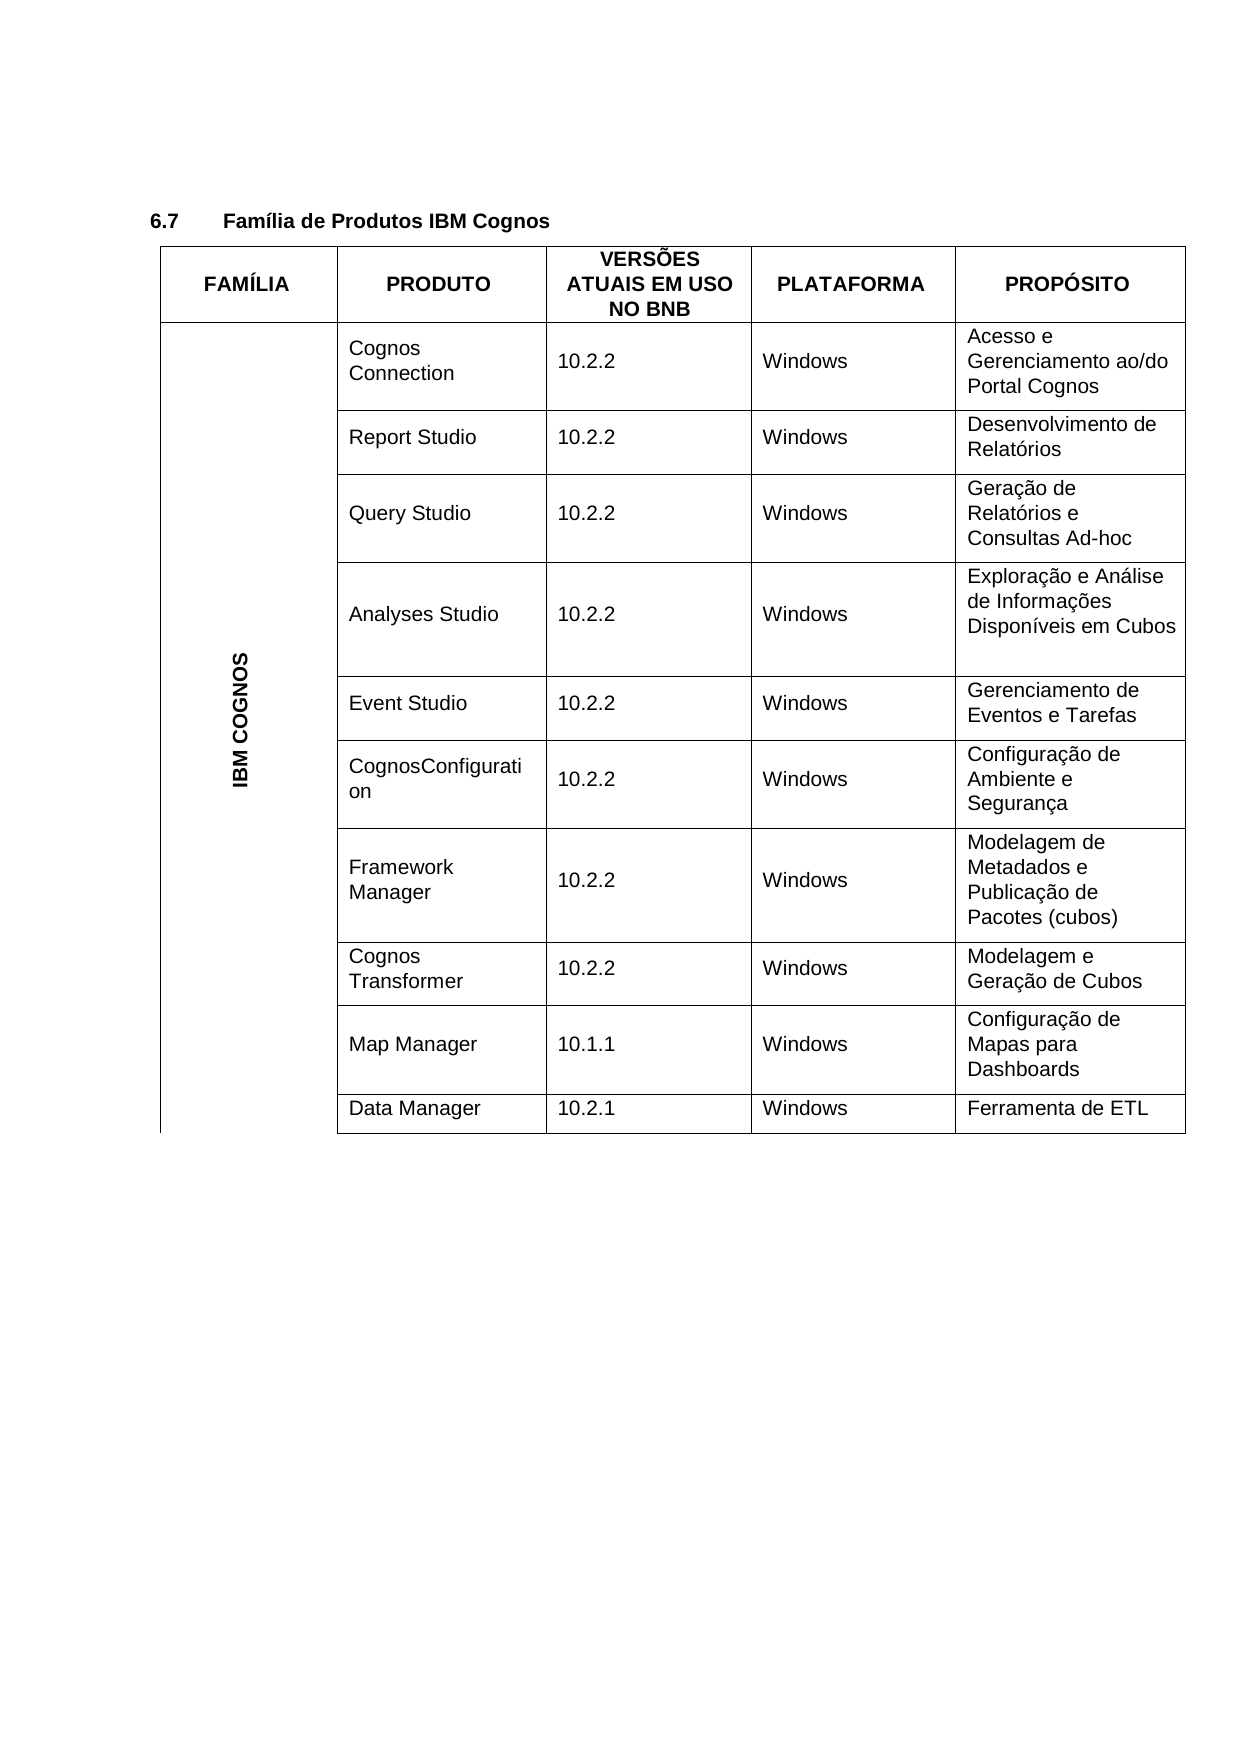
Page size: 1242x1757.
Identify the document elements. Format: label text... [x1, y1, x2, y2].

table_header PROPÓSITO [956, 247, 1185, 322]
table_cell Modelagem e Geração de Cubos [956, 943, 1185, 1005]
table_cell Event Studio [338, 677, 546, 739]
table_cell 10.2.2 [547, 563, 751, 676]
table_cell 10.2.1 [547, 1095, 751, 1132]
table_header PLATAFORMA [752, 247, 955, 322]
table_cell Query Studio [338, 475, 546, 562]
table_cell Data Manager [338, 1095, 546, 1132]
table_cell Configuração de Ambiente e Segurança [956, 741, 1185, 828]
table_cell Framework Manager [338, 829, 546, 942]
text 6.7 Família de Produtos IBM Cognos [150, 209, 1167, 233]
table_cell Windows [752, 1095, 955, 1132]
table_cell Windows [752, 475, 955, 562]
table_cell Windows [752, 943, 955, 1005]
table_cell Report Studio [338, 411, 546, 474]
table_cell Windows [752, 411, 955, 474]
table_cell Cognos Connection [338, 323, 546, 410]
table_cell Exploração e Análise de Informações Disponíveis em Cubos [956, 563, 1185, 676]
table_cell Windows [752, 323, 955, 410]
table_cell Desenvolvimento de Relatórios [956, 411, 1185, 474]
table_cell 10.2.2 [547, 411, 751, 474]
table_cell Map Manager [338, 1006, 546, 1094]
table_cell CognosConfigurati on [338, 741, 546, 828]
table_cell 10.2.2 [547, 829, 751, 942]
table_cell Windows [752, 1006, 955, 1094]
table_cell 10.2.2 [547, 943, 751, 1005]
table_cell Gerenciamento de Eventos e Tarefas [956, 677, 1185, 739]
table_cell Windows [752, 677, 955, 739]
table_cell Geração de Relatórios e Consultas Ad-hoc [956, 475, 1185, 562]
table_cell Ferramenta de ETL [956, 1095, 1185, 1132]
table_cell 10.2.2 [547, 475, 751, 562]
table_cell Windows [752, 563, 955, 676]
table_cell 10.2.2 [547, 741, 751, 828]
table_cell 10.2.2 [547, 323, 751, 410]
table_header PRODUTO [338, 247, 546, 322]
table_cell 10.1.1 [547, 1006, 751, 1094]
table_cell Windows [752, 741, 955, 828]
table_cell Acesso e Gerenciamento ao/do Portal Cognos [956, 323, 1185, 410]
table_cell IBM COGNOS [161, 323, 337, 1132]
table_cell Windows [752, 829, 955, 942]
table_cell Analyses Studio [338, 563, 546, 676]
table_cell Modelagem de Metadados e Publicação de Pacotes (cubos) [956, 829, 1185, 942]
table_header VERSÕES ATUAIS EM USO NO BNB [547, 247, 751, 322]
table_cell Configuração de Mapas para Dashboards [956, 1006, 1185, 1094]
table_cell Cognos Transformer [338, 943, 546, 1005]
table_header FAMÍLIA [161, 247, 337, 322]
table_cell 10.2.2 [547, 677, 751, 739]
